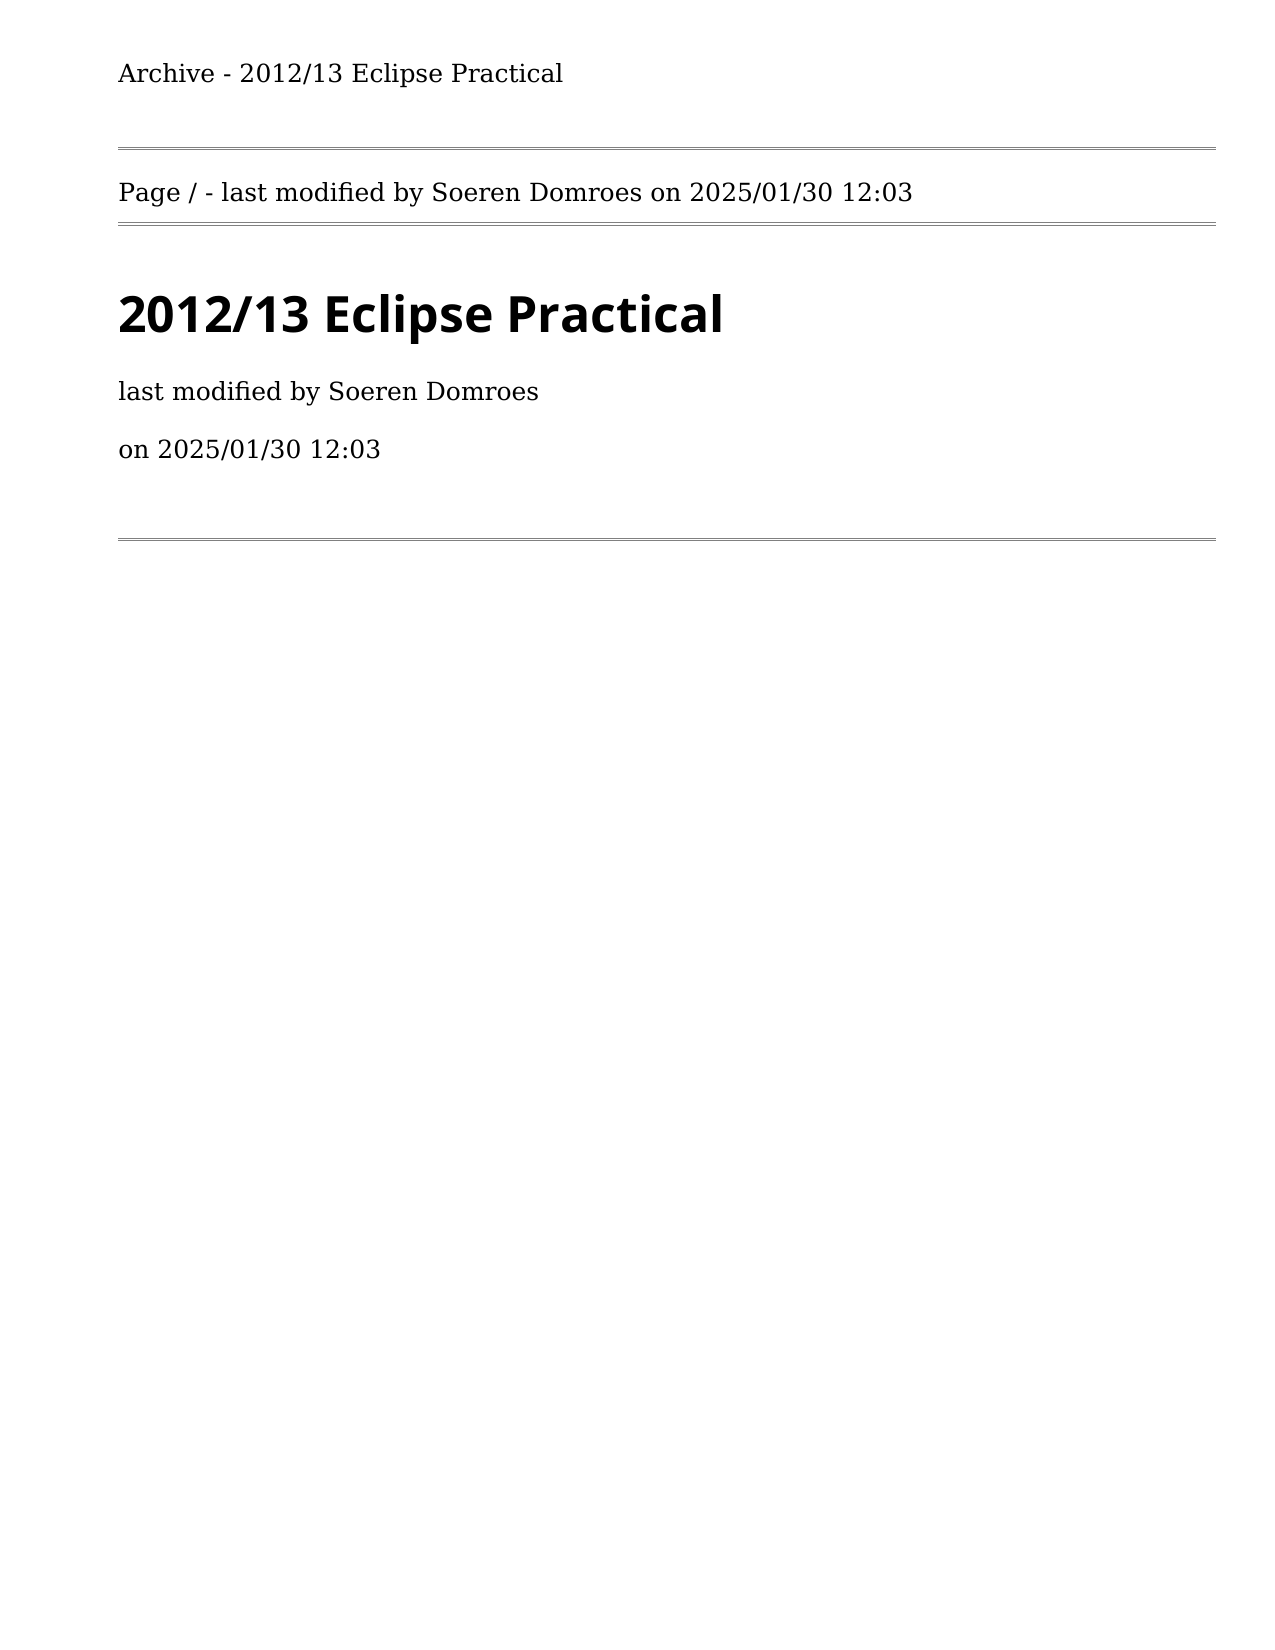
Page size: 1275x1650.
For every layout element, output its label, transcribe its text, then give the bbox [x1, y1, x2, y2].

text last modified by Soeren Domroes [118, 377, 1216, 406]
text Archive - 2012/13 Eclipse Practical [118, 59, 1216, 88]
subtitle 2012/13 Eclipse Practical [118, 279, 1216, 347]
text on 2025/01/30 12:03 [118, 435, 1216, 464]
text Page / - last modified by Soeren Domroes on 2025/01/30 12:03 [118, 179, 1216, 208]
